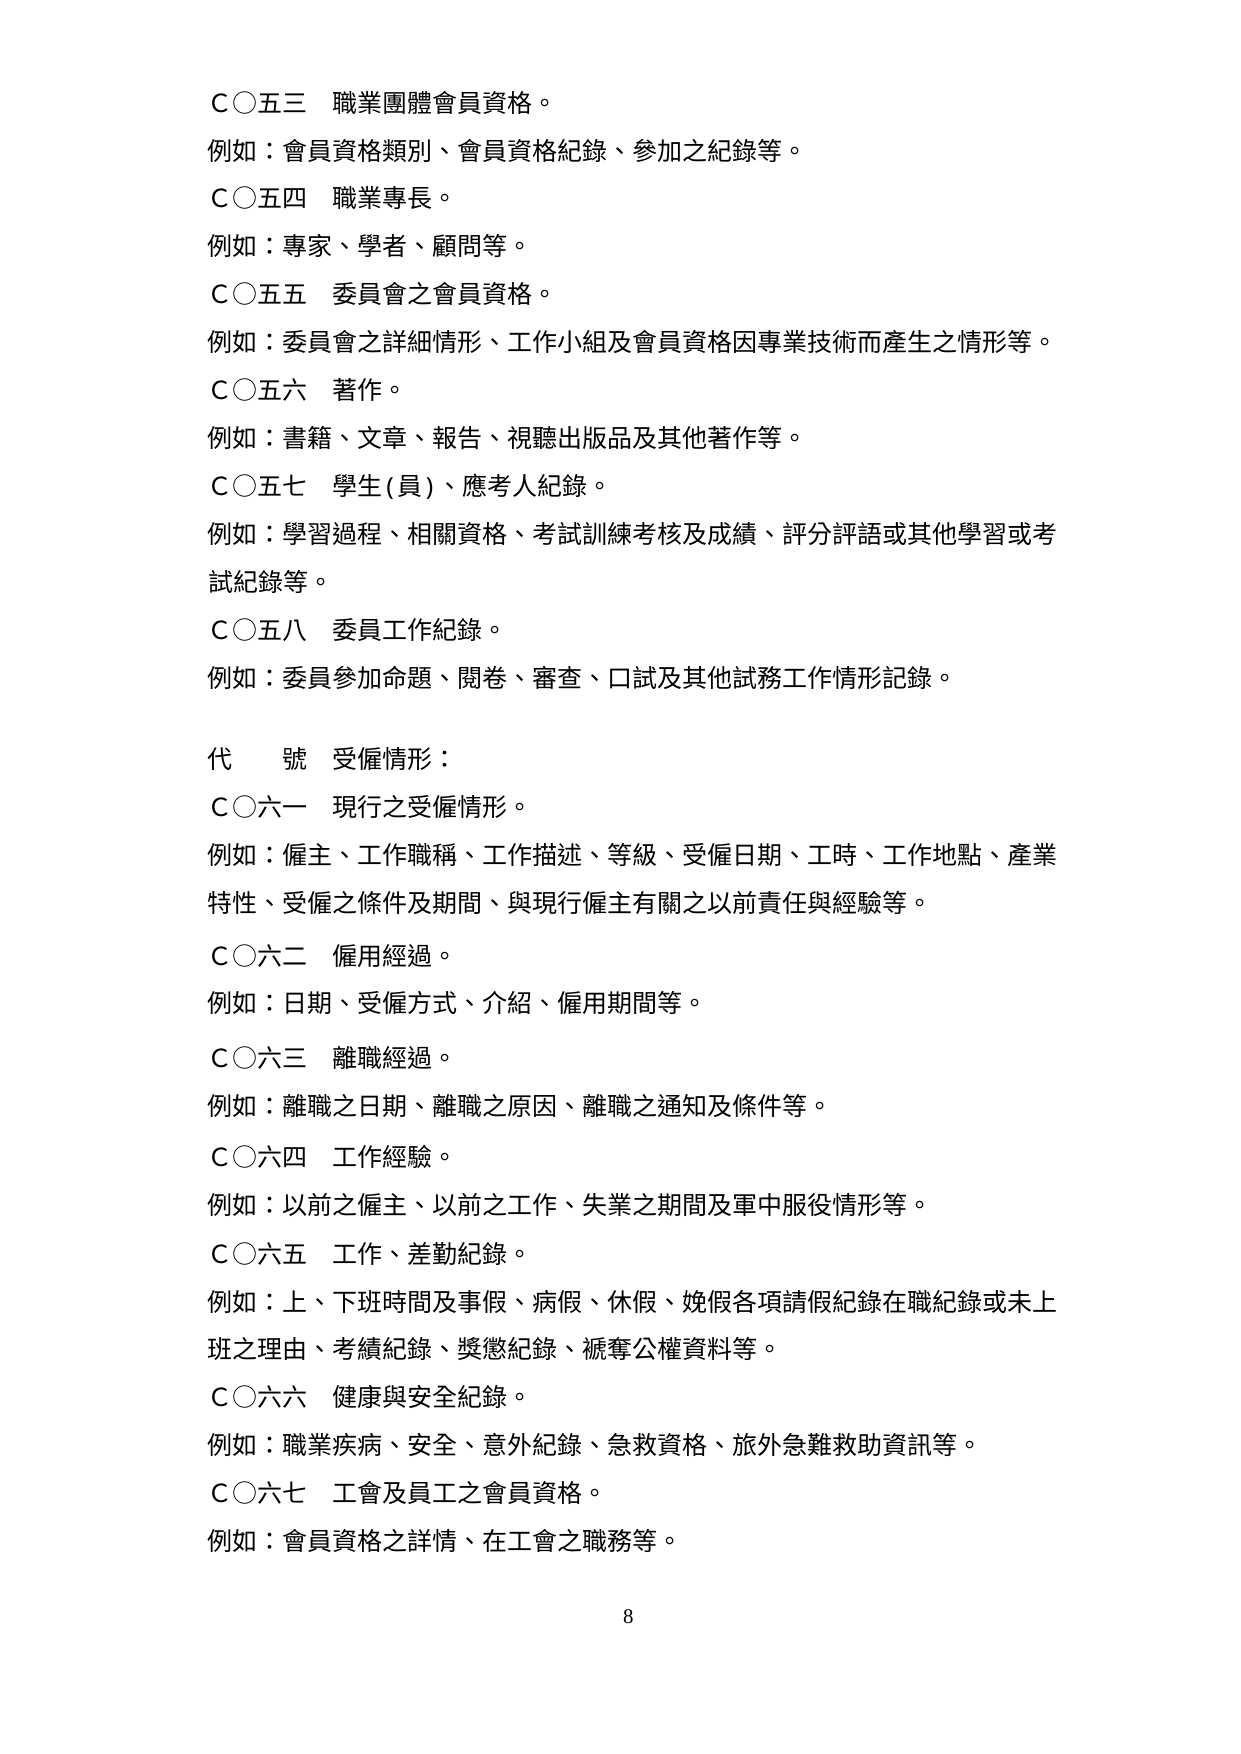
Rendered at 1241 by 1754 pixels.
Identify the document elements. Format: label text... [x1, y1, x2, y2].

table_cell Ｃ○五五 委員會之會員資格。 例如：委員會之詳細情形、工作小組及會員資格因專業技術而產生之情形等。 [196, 265, 1091, 361]
table_cell Ｃ○五七 學生(員)、應考人紀錄。 例如：學習過程、相關資格、考試訓練考核及成績、評分評語或其他學習或考試紀錄等。 [196, 457, 1091, 601]
table_cell Ｃ○六四 工作經驗。 例如：以前之僱主、以前之工作、失業之期間及軍中服役情形等。 [196, 1128, 1091, 1225]
table_cell Ｃ○六一 現行之受僱情形。 例如：僱主、工作職稱、工作描述、等級、受僱日期、工時、工作地點、產業特性、受僱之條件及期間、與現行僱主有關之以前責任與經驗等。 [196, 778, 1091, 927]
table_cell Ｃ○六二 僱用經過。 例如：日期、受僱方式、介紹、僱用期間等。 [196, 927, 1091, 1029]
table_cell Ｃ○五八 委員工作紀錄。 例如：委員參加命題、閱卷、審查、口試及其他試務工作情形記錄。 [196, 601, 1091, 730]
table_cell Ｃ○六五 工作、差勤紀錄。 例如：上、下班時間及事假、病假、休假、娩假各項請假紀錄在職紀錄或未上班之理由、考績紀錄、獎懲紀錄、褫奪公權資料等。 [196, 1225, 1091, 1368]
table_cell Ｃ○五六 著作。 例如：書籍、文章、報告、視聽出版品及其他著作等。 [196, 361, 1091, 457]
table_cell Ｃ○六三 離職經過。 例如：離職之日期、離職之原因、離職之通知及條件等。 [196, 1029, 1091, 1128]
table_cell Ｃ○六六 健康與安全紀錄。 例如：職業疾病、安全、意外紀錄、急救資格、旅外急難救助資訊等。 [196, 1369, 1091, 1464]
table_cell 代 號 受僱情形： [196, 730, 1091, 778]
table_cell Ｃ○五三 職業團體會員資格。 例如：會員資格類別、會員資格紀錄、參加之紀錄等。 [196, 74, 1091, 169]
table_cell Ｃ○六七 工會及員工之會員資格。 例如：會員資格之詳情、在工會之職務等。 [196, 1464, 1091, 1564]
table_cell Ｃ○五四 職業專長。 例如：專家、學者、顧問等。 [196, 170, 1091, 265]
